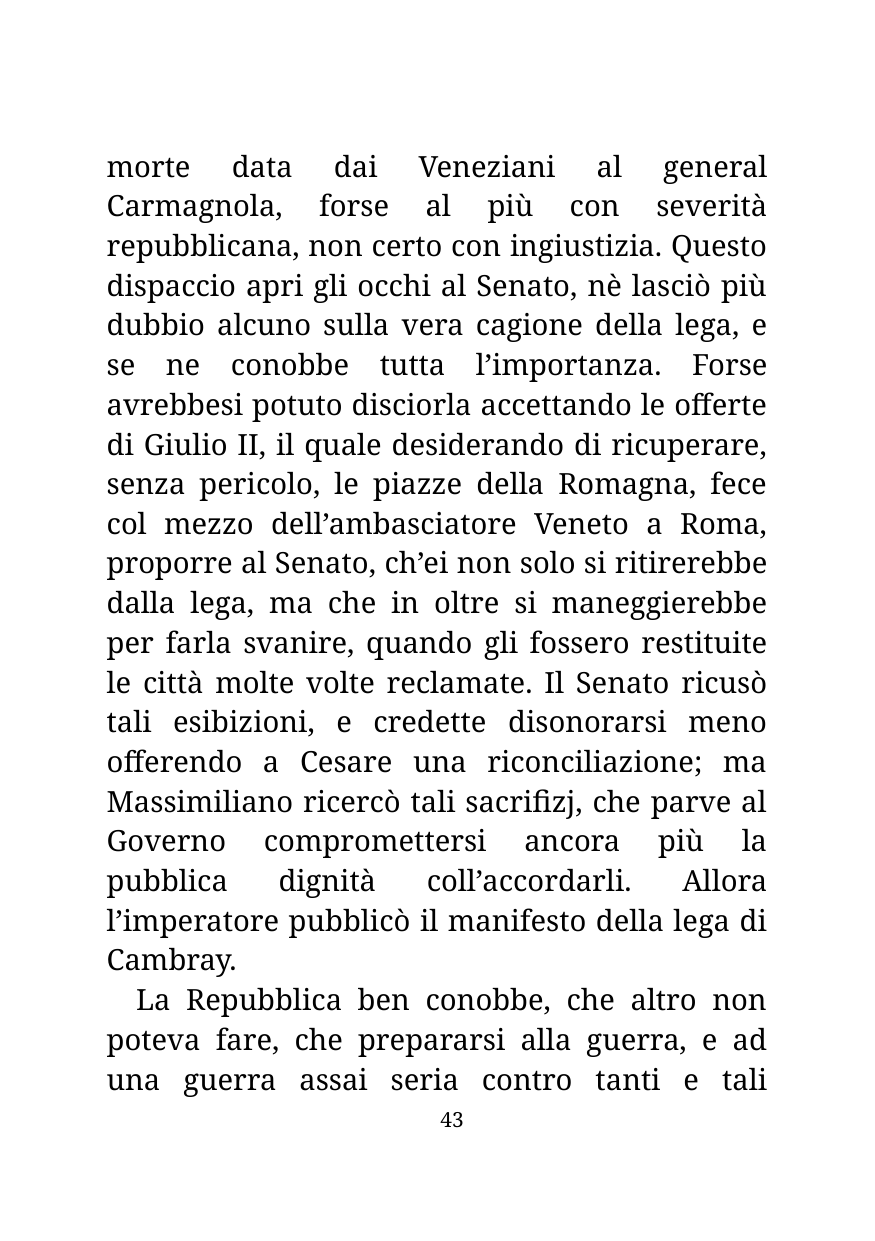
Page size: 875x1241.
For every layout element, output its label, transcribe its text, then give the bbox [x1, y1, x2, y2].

text La Repubblica ben conobbe, che altro non poteva fare, che prepararsi alla guerra, e ad una guerra assai seria contro tanti e tali [106, 979, 768, 1098]
text morte data dai Veneziani al general Carmagnola, forse al più con severità repubblicana, non certo con ingiustizia. Questo dispaccio apri gli occhi al Senato, nè lasciò più dubbio alcuno sulla vera cagione della lega, e se ne conobbe tutta l’importanza. Forse avrebbesi potuto disciorla accettando le offerte di Giulio II, il quale desiderando di ricuperare, senza pericolo, le piazze della Romagna, fece col mezzo dell’ambasciatore Veneto a Roma, proporre al Senato, ch’ei non solo si ritirerebbe dalla lega, ma che in oltre si maneggierebbe per farla svanire, quando gli fossero restituite le città molte volte reclamate. Il Senato ricusò tali esibizioni, e credette disonorarsi meno offerendo a Cesare una riconciliazione; ma Massimiliano ricercò tali sacrifizj, che parve al Governo compromettersi ancora più la pubblica dignità coll’accordarli. Allora l’imperatore pubblicò il manifesto della lega di Cambray. [106, 146, 768, 979]
